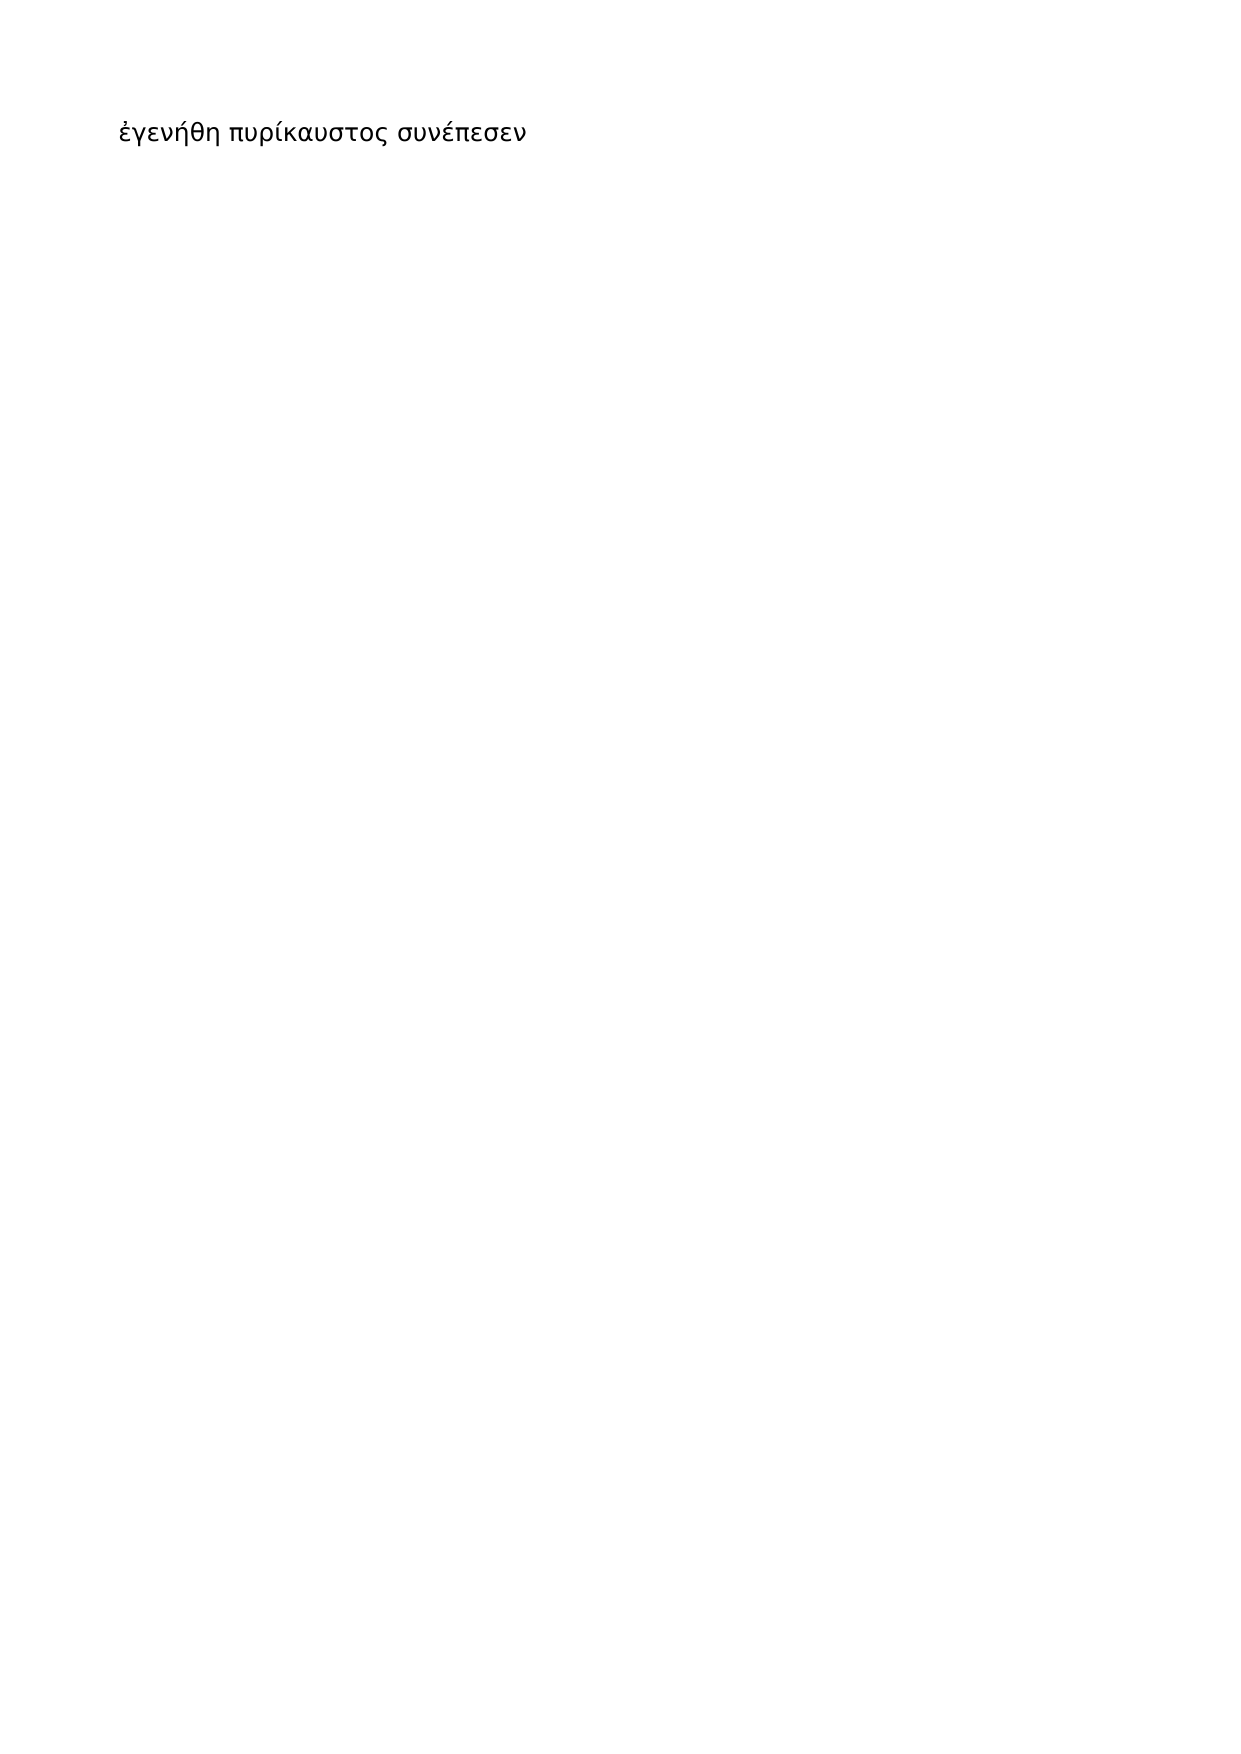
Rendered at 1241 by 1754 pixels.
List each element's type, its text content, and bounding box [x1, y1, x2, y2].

text ἐγενήθη πυρίκαυστος συνέπεσεν [118, 118, 1122, 147]
